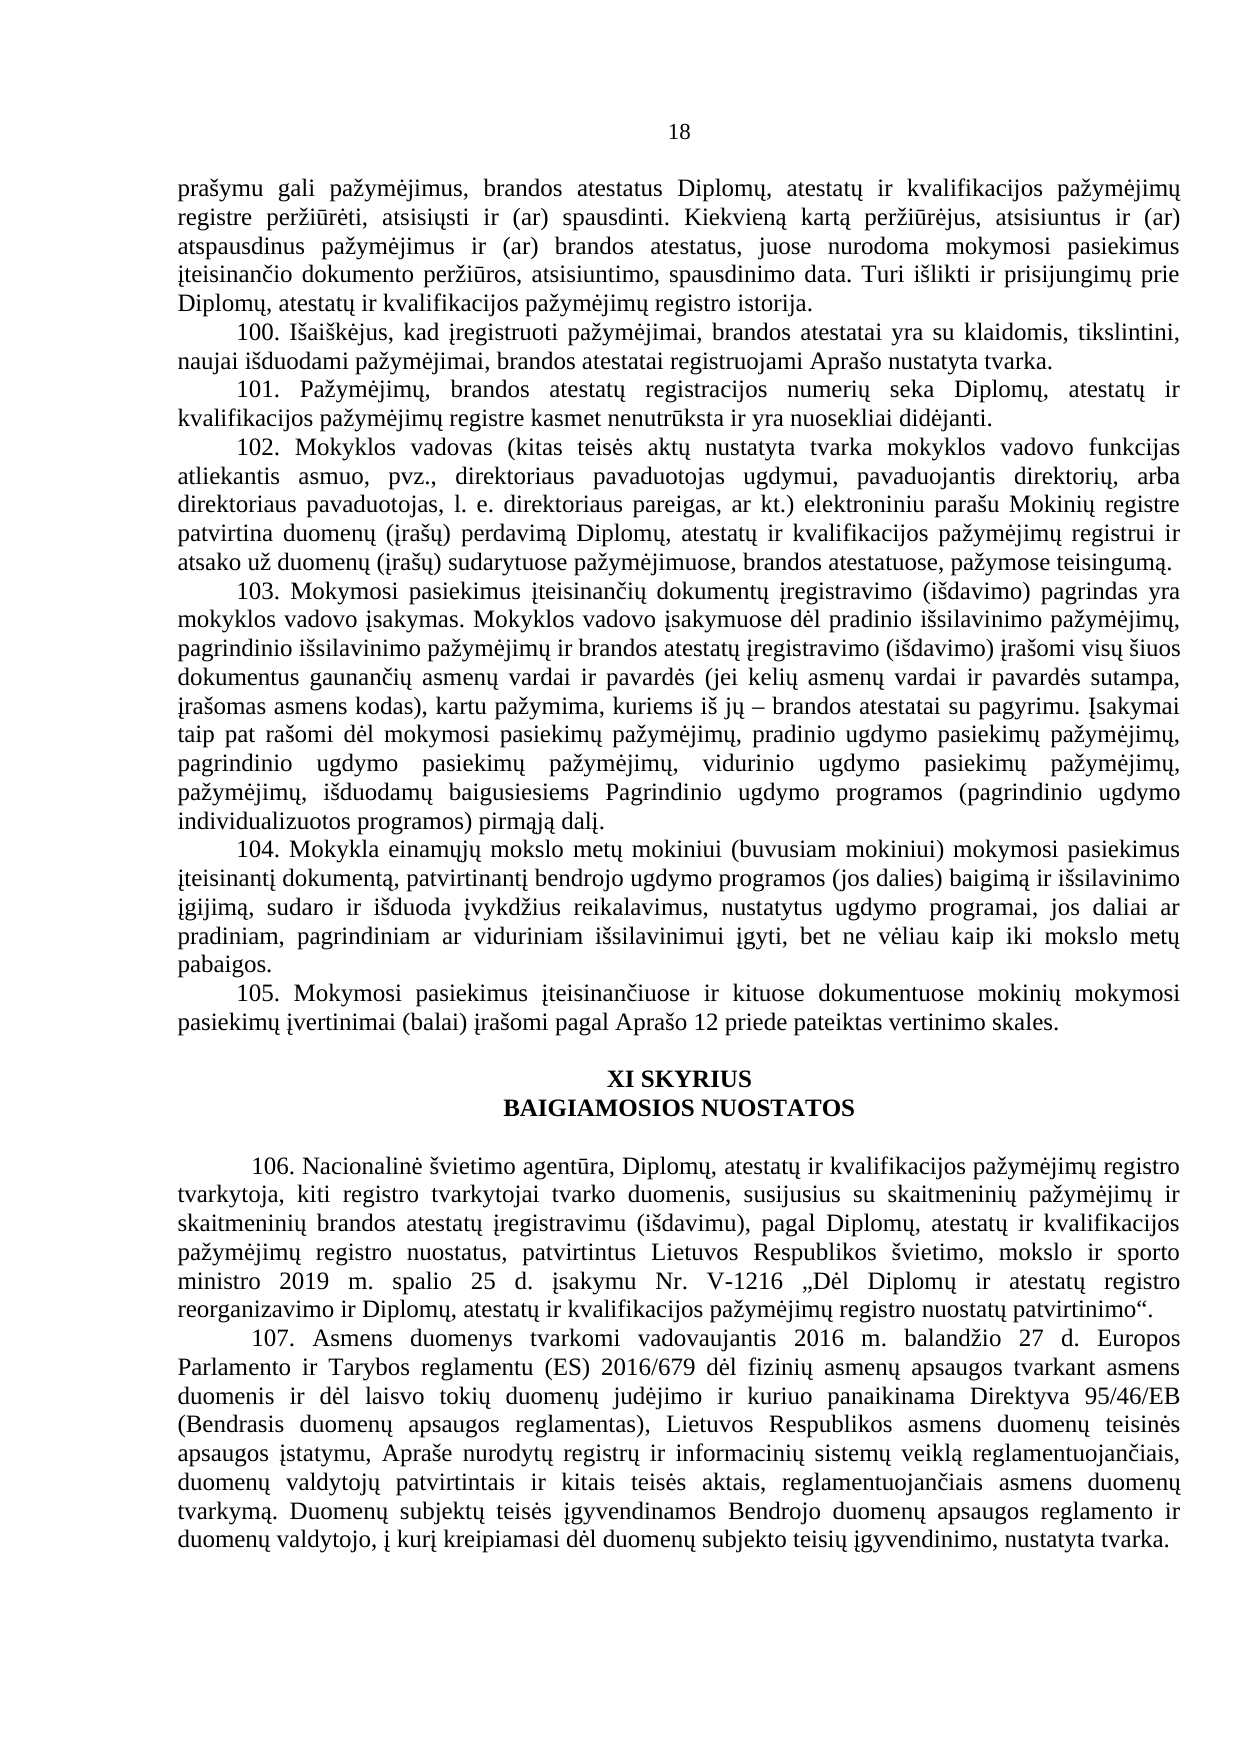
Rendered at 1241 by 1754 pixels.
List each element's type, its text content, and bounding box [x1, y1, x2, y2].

text prašymu gali pažymėjimus, brandos atestatus Diplomų, atestatų ir kvalifikacijos pažymėjimų registre peržiūrėti, atsisiųsti ir (ar) spausdinti. Kiekvieną kartą peržiūrėjus, atsisiuntus ir (ar) atspausdinus pažymėjimus ir (ar) brandos atestatus, juose nurodoma mokymosi pasiekimus įteisinančio dokumento peržiūros, atsisiuntimo, spausdinimo data. Turi išlikti ir prisijungimų prie Diplomų, atestatų ir kvalifikacijos pažymėjimų registro istorija. [177, 173, 1181, 317]
text 100. Išaiškėjus, kad įregistruoti pažymėjimai, brandos atestatai yra su klaidomis, tikslintini, naujai išduodami pažymėjimai, brandos atestatai registruojami Aprašo nustatyta tvarka. [177, 317, 1181, 374]
text 105. Mokymosi pasiekimus įteisinančiuose ir kituose dokumentuose mokinių mokymosi pasiekimų įvertinimai (balai) įrašomi pagal Aprašo 12 priede pateiktas vertinimo skales. [177, 978, 1181, 1036]
text BAIGIAMOSIOS NUOSTATOS [177, 1093, 1181, 1122]
text 106. Nacionalinė švietimo agentūra, Diplomų, atestatų ir kvalifikacijos pažymėjimų registro tvarkytoja, kiti registro tvarkytojai tvarko duomenis, susijusius su skaitmeninių pažymėjimų ir skaitmeninių brandos atestatų įregistravimu (išdavimu), pagal Diplomų, atestatų ir kvalifikacijos pažymėjimų registro nuostatus, patvirtintus Lietuvos Respublikos švietimo, mokslo ir sporto ministro 2019 m. spalio 25 d. įsakymu Nr. V-1216 „Dėl Diplomų ir atestatų registro reorganizavimo ir Diplomų, atestatų ir kvalifikacijos pažymėjimų registro nuostatų patvirtinimo“. [177, 1151, 1181, 1323]
text 101. Pažymėjimų, brandos atestatų registracijos numerių seka Diplomų, atestatų ir kvalifikacijos pažymėjimų registre kasmet nenutrūksta ir yra nuosekliai didėjanti. [177, 374, 1181, 432]
text 107. Asmens duomenys tvarkomi vadovaujantis 2016 m. balandžio 27 d. Europos Parlamento ir Tarybos reglamentu (ES) 2016/679 dėl fizinių asmenų apsaugos tvarkant asmens duomenis ir dėl laisvo tokių duomenų judėjimo ir kuriuo panaikinama Direktyva 95/46/EB (Bendrasis duomenų apsaugos reglamentas), Lietuvos Respublikos asmens duomenų teisinės apsaugos įstatymu, Apraše nurodytų registrų ir informacinių sistemų veiklą reglamentuojančiais, duomenų valdytojų patvirtintais ir kitais teisės aktais, reglamentuojančiais asmens duomenų tvarkymą. Duomenų subjektų teisės įgyvendinamos Bendrojo duomenų apsaugos reglamento ir duomenų valdytojo, į kurį kreipiamasi dėl duomenų subjekto teisių įgyvendinimo, nustatyta tvarka. [177, 1323, 1181, 1553]
text 102. Mokyklos vadovas (kitas teisės aktų nustatyta tvarka mokyklos vadovo funkcijas atliekantis asmuo, pvz., direktoriaus pavaduotojas ugdymui, pavaduojantis direktorių, arba direktoriaus pavaduotojas, l. e. direktoriaus pareigas, ar kt.) elektroniniu parašu Mokinių registre patvirtina duomenų (įrašų) perdavimą Diplomų, atestatų ir kvalifikacijos pažymėjimų registrui ir atsako už duomenų (įrašų) sudarytuose pažymėjimuose, brandos atestatuose, pažymose teisingumą. [177, 432, 1181, 576]
text 103. Mokymosi pasiekimus įteisinančių dokumentų įregistravimo (išdavimo) pagrindas yra mokyklos vadovo įsakymas. Mokyklos vadovo įsakymuose dėl pradinio išsilavinimo pažymėjimų, pagrindinio išsilavinimo pažymėjimų ir brandos atestatų įregistravimo (išdavimo) įrašomi visų šiuos dokumentus gaunančių asmenų vardai ir pavardės (jei kelių asmenų vardai ir pavardės sutampa, įrašomas asmens kodas), kartu pažymima, kuriems iš jų – brandos atestatai su pagyrimu. Įsakymai taip pat rašomi dėl mokymosi pasiekimų pažymėjimų, pradinio ugdymo pasiekimų pažymėjimų, pagrindinio ugdymo pasiekimų pažymėjimų, vidurinio ugdymo pasiekimų pažymėjimų, pažymėjimų, išduodamų baigusiesiems Pagrindinio ugdymo programos (pagrindinio ugdymo individualizuotos programos) pirmąją dalį. [177, 576, 1181, 834]
text 104. Mokykla einamųjų mokslo metų mokiniui (buvusiam mokiniui) mokymosi pasiekimus įteisinantį dokumentą, patvirtinantį bendrojo ugdymo programos (jos dalies) baigimą ir išsilavinimo įgijimą, sudaro ir išduoda įvykdžius reikalavimus, nustatytus ugdymo programai, jos daliai ar pradiniam, pagrindiniam ar viduriniam išsilavinimui įgyti, bet ne vėliau kaip iki mokslo metų pabaigos. [177, 834, 1181, 978]
text XI SKYRIUS [177, 1064, 1181, 1093]
